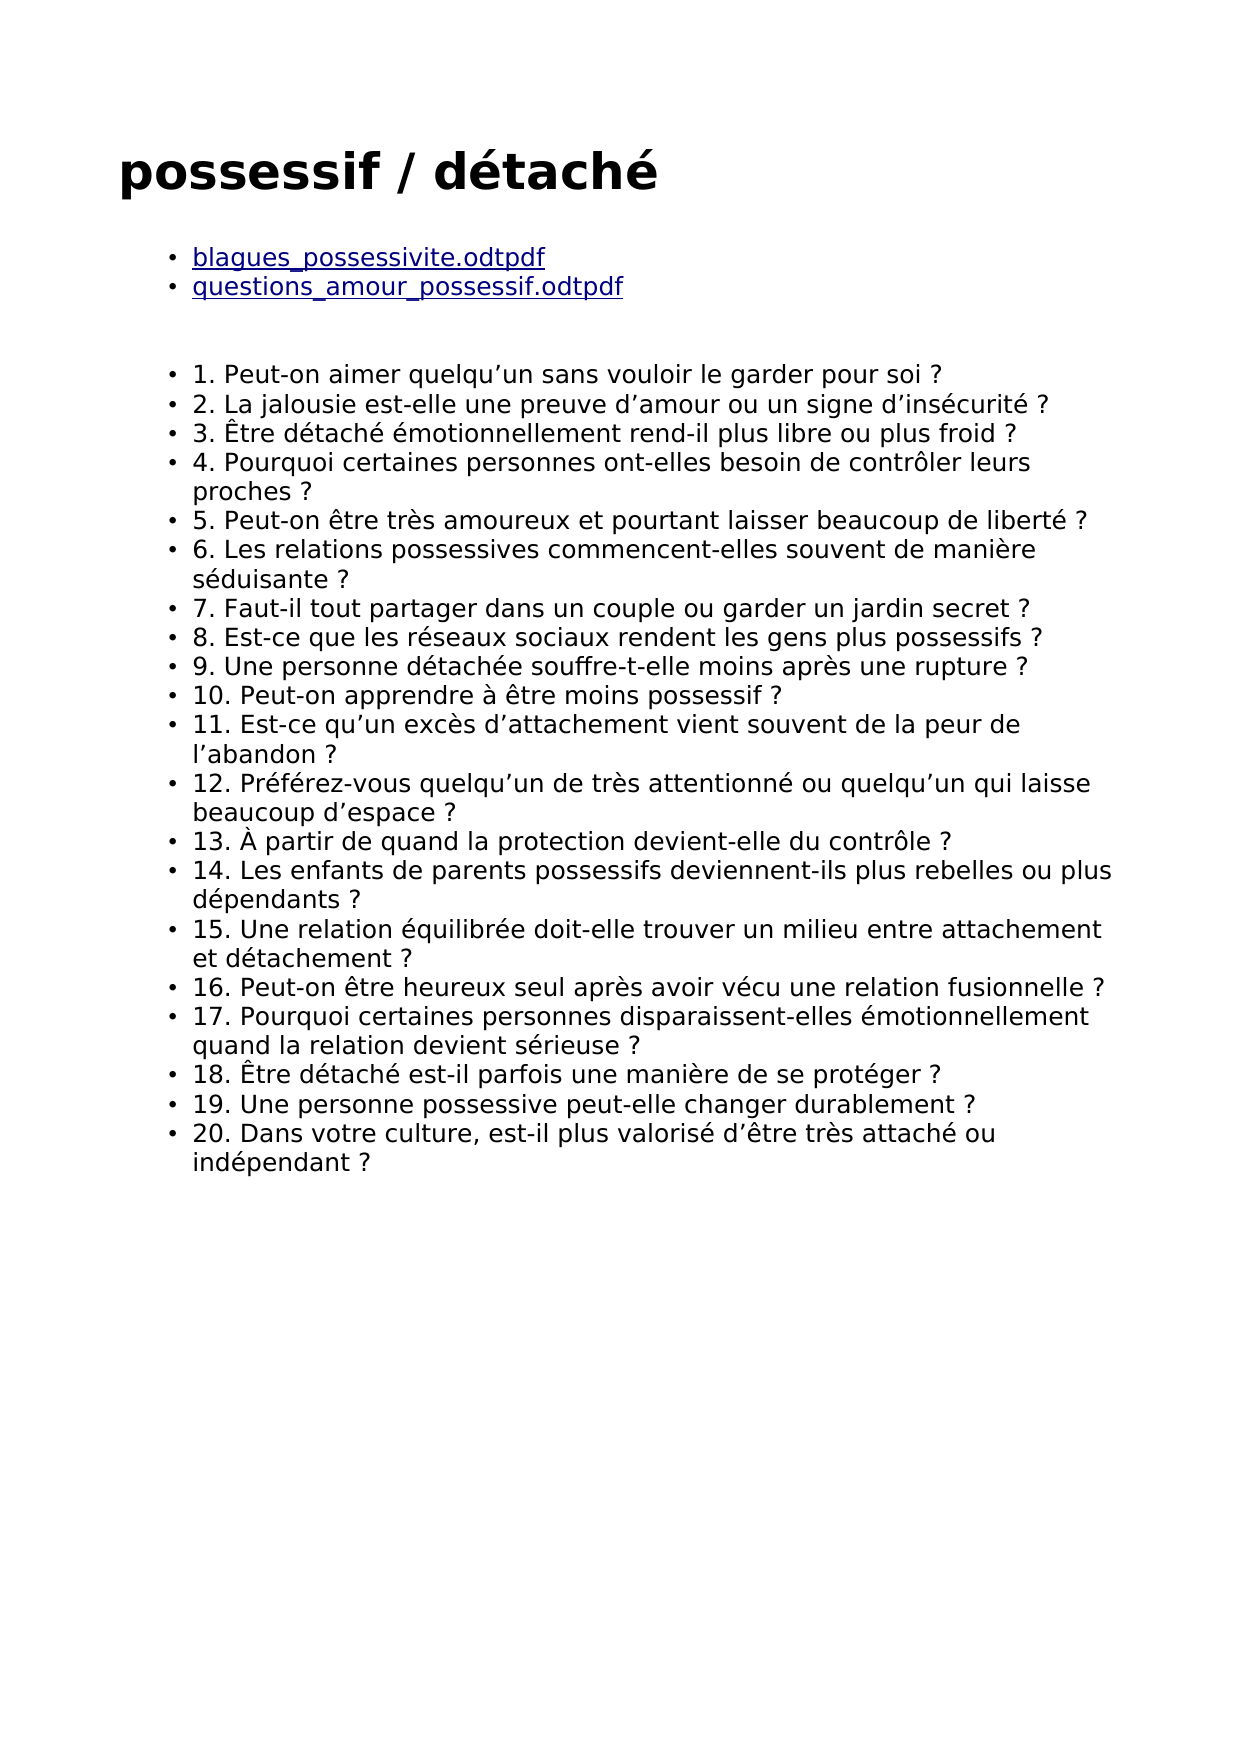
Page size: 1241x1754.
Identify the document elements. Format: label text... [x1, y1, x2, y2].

list 6. Les relations possessives commencent-elles souvent de manière séduisante ? [177, 536, 1122, 594]
list 11. Est-ce qu’un excès d’attachement vient souvent de la peur de l’abandon ? [177, 711, 1122, 769]
list 7. Faut-il tout partager dans un couple ou garder un jardin secret ? [177, 594, 1122, 623]
list 4. Pourquoi certaines personnes ont-elles besoin de contrôler leurs proches ? [177, 448, 1122, 506]
list 2. La jalousie est-elle une preuve d’amour ou un signe d’insécurité ? [177, 390, 1122, 419]
list 15. Une relation équilibrée doit-elle trouver un milieu entre attachement et détachement ? [177, 915, 1122, 973]
list 5. Peut-on être très amoureux et pourtant laisser beaucoup de liberté ? [177, 506, 1122, 536]
list 1. Peut-on aimer quelqu’un sans vouloir le garder pour soi ? [177, 361, 1122, 390]
list questions_amour_possessif.odtpdf [177, 272, 1122, 302]
list 17. Pourquoi certaines personnes disparaissent-elles émotionnellement quand la relation devient sérieuse ? [177, 1002, 1122, 1061]
list 18. Être détaché est-il parfois une manière de se protéger ? [177, 1061, 1122, 1090]
subtitle possessif / détaché [118, 143, 1122, 201]
list 9. Une personne détachée souffre-t-elle moins après une rupture ? [177, 652, 1122, 681]
list 12. Préférez-vous quelqu’un de très attentionné ou quelqu’un qui laisse beaucoup d’espace ? [177, 769, 1122, 827]
list 16. Peut-on être heureux seul après avoir vécu une relation fusionnelle ? [177, 973, 1122, 1002]
list 8. Est-ce que les réseaux sociaux rendent les gens plus possessifs ? [177, 623, 1122, 652]
list 14. Les enfants de parents possessifs deviennent-ils plus rebelles ou plus dépendants ? [177, 856, 1122, 915]
list 10. Peut-on apprendre à être moins possessif ? [177, 681, 1122, 711]
list 20. Dans votre culture, est-il plus valorisé d’être très attaché ou indépendant ? [177, 1119, 1122, 1177]
list blagues_possessivite.odtpdf [177, 243, 1122, 272]
list 13. À partir de quand la protection devient-elle du contrôle ? [177, 827, 1122, 856]
list 19. Une personne possessive peut-elle changer durablement ? [177, 1090, 1122, 1119]
list 3. Être détaché émotionnellement rend-il plus libre ou plus froid ? [177, 419, 1122, 448]
